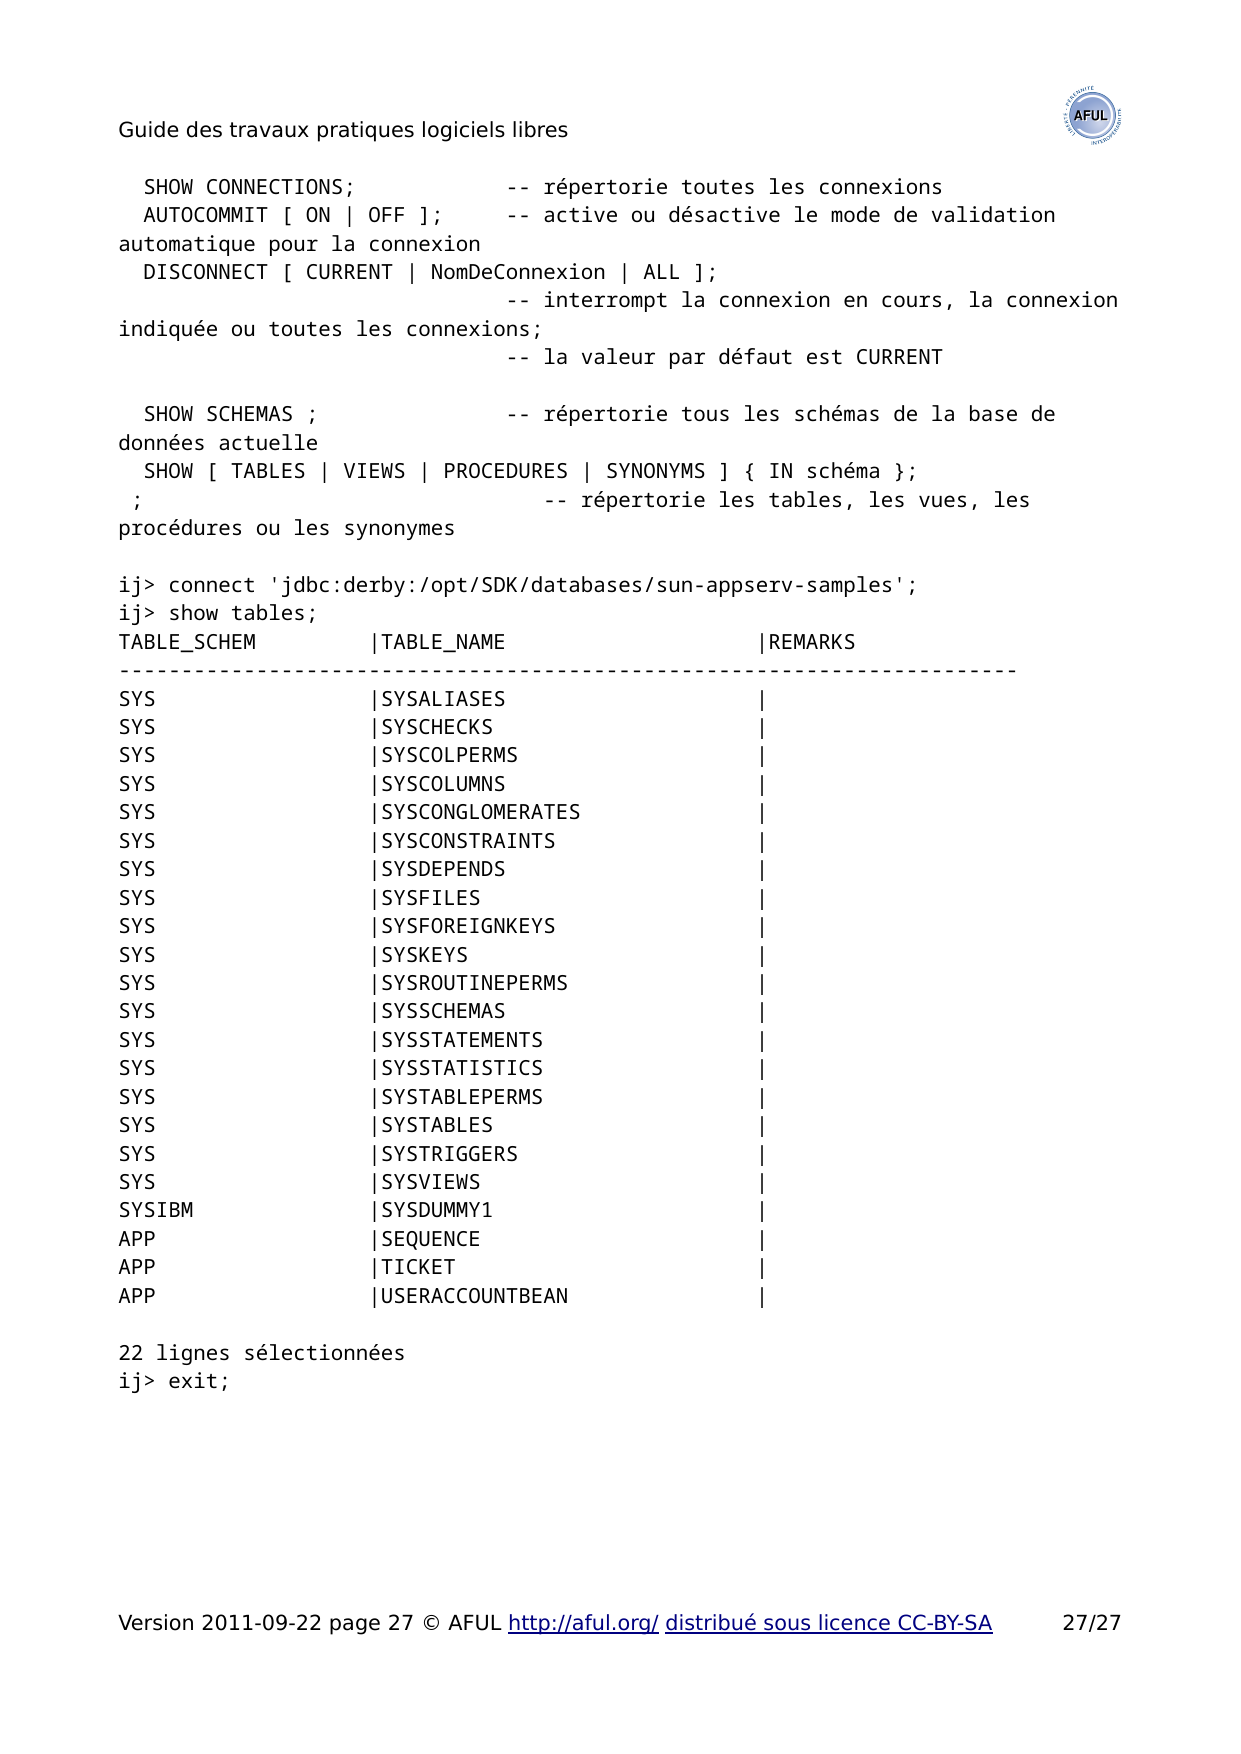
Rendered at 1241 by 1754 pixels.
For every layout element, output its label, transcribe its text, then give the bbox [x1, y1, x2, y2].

text -- la valeur par défaut est CURRENT [118, 342, 1122, 371]
text AUTOCOMMIT [ ON | OFF ]; -- active ou désactive le mode de validation automatique pour la connexion [118, 200, 1122, 257]
text SYS |SYSDEPENDS | [118, 854, 1122, 883]
text SYS |SYSALIASES | [118, 684, 1122, 712]
text DISCONNECT [ CURRENT | NomDeConnexion | ALL ]; [118, 257, 1122, 286]
text -- interrompt la connexion en cours, la connexion indiquée ou toutes les connexions; [118, 286, 1122, 342]
text SYS |SYSCHECKS | [118, 712, 1122, 741]
text SYS |SYSTABLEPERMS | [118, 1082, 1122, 1110]
text TABLE_SCHEM |TABLE_NAME |REMARKS [118, 627, 1122, 655]
text SHOW [ TABLES | VIEWS | PROCEDURES | SYNONYMS ] { IN schéma }; [118, 456, 1122, 485]
text SYS |SYSCOLUMNS | [118, 769, 1122, 797]
picture [1062, 85, 1122, 145]
text SYS |SYSCOLPERMS | [118, 741, 1122, 769]
text ij> connect 'jdbc:derby:/opt/SDK/databases/sun-appserv-samples'; [118, 570, 1122, 598]
text SYSIBM |SYSDUMMY1 | [118, 1196, 1122, 1224]
text SYS |SYSKEYS | [118, 940, 1122, 968]
text SYS |SYSSTATEMENTS | [118, 1025, 1122, 1053]
text SYS |SYSFILES | [118, 883, 1122, 911]
text APP |USERACCOUNTBEAN | [118, 1281, 1122, 1309]
text ij> exit; [118, 1366, 1122, 1395]
text ; -- répertorie les tables, les vues, les procédures ou les synonymes [118, 485, 1122, 542]
text SYS |SYSSTATISTICS | [118, 1053, 1122, 1082]
text SYS |SYSSCHEMAS | [118, 997, 1122, 1025]
text ij> show tables; [118, 598, 1122, 627]
text ------------------------------------------------------------------------ [118, 655, 1122, 684]
text APP |SEQUENCE | [118, 1224, 1122, 1252]
text SYS |SYSVIEWS | [118, 1167, 1122, 1196]
text SHOW SCHEMAS ; -- répertorie tous les schémas de la base de données actuelle [118, 399, 1122, 456]
text APP |TICKET | [118, 1252, 1122, 1281]
text SYS |SYSCONGLOMERATES | [118, 797, 1122, 826]
text SYS |SYSTRIGGERS | [118, 1139, 1122, 1167]
text SYS |SYSTABLES | [118, 1110, 1122, 1139]
text SYS |SYSFOREIGNKEYS | [118, 911, 1122, 940]
text SYS |SYSROUTINEPERMS | [118, 968, 1122, 997]
text SHOW CONNECTIONS; -- répertorie toutes les connexions [118, 172, 1122, 200]
text SYS |SYSCONSTRAINTS | [118, 826, 1122, 854]
text 22 lignes sélectionnées [118, 1338, 1122, 1366]
